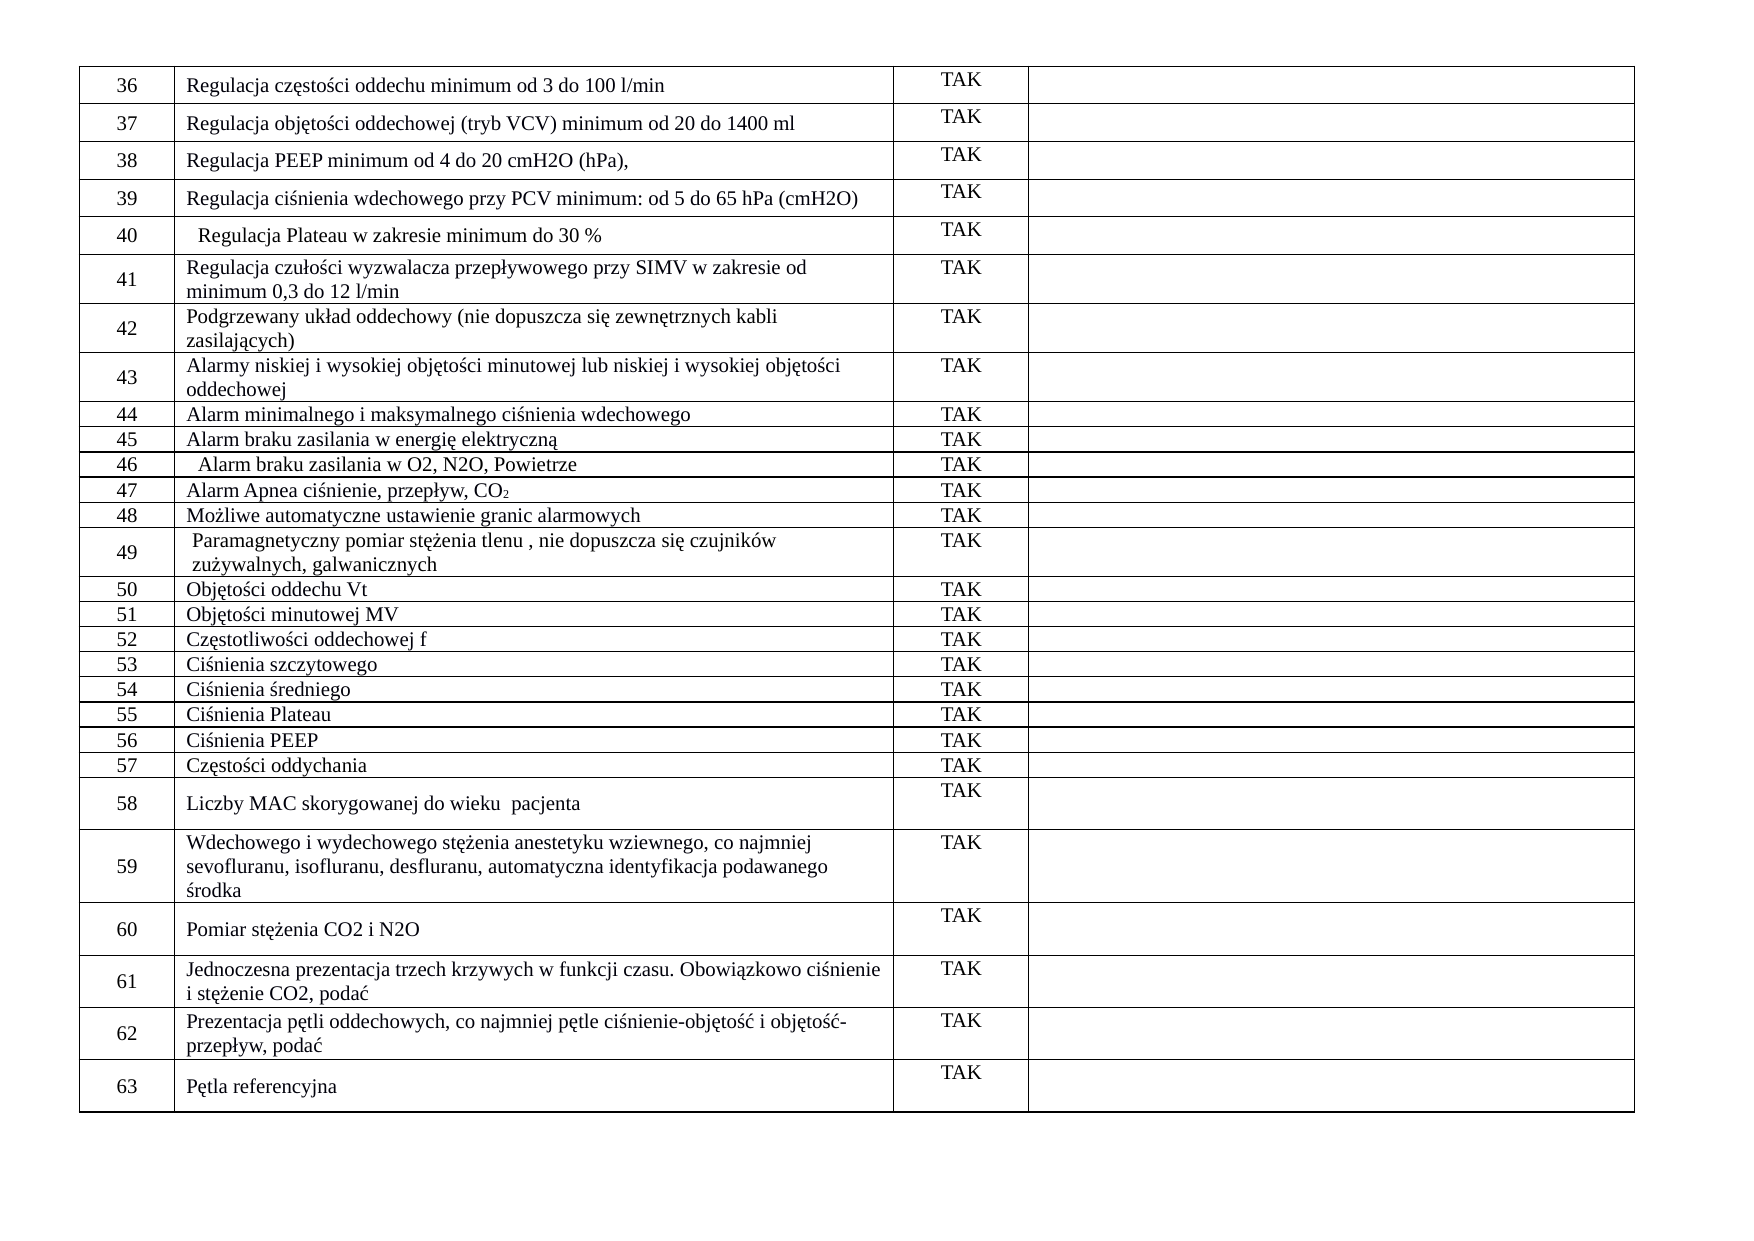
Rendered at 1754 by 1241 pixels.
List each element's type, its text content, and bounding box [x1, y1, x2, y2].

table_cell [1029, 217, 1634, 254]
table_cell [1029, 956, 1634, 1007]
table_cell Możliwe automatyczne ustawienie granic alarmowych [175, 503, 893, 527]
table_cell Ciśnienia PEEP [175, 728, 893, 752]
table_cell [1029, 503, 1634, 527]
table_cell [1029, 142, 1634, 178]
table_cell TAK [894, 903, 1028, 954]
table_cell TAK [894, 627, 1028, 651]
table_cell [1029, 903, 1634, 954]
table_cell Wdechowego i wydechowego stężenia anestetyku wziewnego, co najmniej sevofluranu, isofluranu, desfluranu, automatyczna identyfikacja podawanego środka [175, 830, 893, 902]
table_cell [1029, 478, 1634, 502]
table_cell Pomiar stężenia CO2 i N2O [175, 903, 893, 954]
table_cell [1029, 753, 1634, 777]
table_cell [1029, 304, 1634, 352]
table_cell TAK [894, 180, 1028, 216]
table_cell TAK [894, 652, 1028, 676]
table_cell TAK [894, 753, 1028, 777]
table_cell Paramagnetyczny pomiar stężenia tlenu , nie dopuszcza się czujników zużywalnych, galwanicznych [175, 528, 893, 576]
table_cell 47 [80, 478, 174, 502]
table_cell Objętości oddechu Vt [175, 577, 893, 601]
table_cell Liczby MAC skorygowanej do wieku pacjenta [175, 778, 893, 829]
table_cell [1029, 577, 1634, 601]
table_cell Alarm minimalnego i maksymalnego ciśnienia wdechowego [175, 402, 893, 426]
table_cell [1029, 728, 1634, 752]
table_cell [1029, 67, 1634, 103]
table_cell [1029, 627, 1634, 651]
table_cell TAK [894, 402, 1028, 426]
table_cell 58 [80, 778, 174, 829]
table_cell TAK [894, 728, 1028, 752]
table_cell TAK [894, 602, 1028, 626]
table_cell TAK [894, 830, 1028, 902]
table_cell [1029, 703, 1634, 726]
table_cell Regulacja Plateau w zakresie minimum do 30 % [175, 217, 893, 254]
table_cell TAK [894, 478, 1028, 502]
table_cell 42 [80, 304, 174, 352]
table_cell Alarm Apnea ciśnienie, przepływ, CO2 [175, 478, 893, 502]
table_cell TAK [894, 142, 1028, 178]
table_cell [1029, 427, 1634, 451]
table_cell 44 [80, 402, 174, 426]
table_cell Częstości oddychania [175, 753, 893, 777]
table_cell TAK [894, 304, 1028, 352]
table_cell TAK [894, 577, 1028, 601]
table_cell 52 [80, 627, 174, 651]
table_cell 61 [80, 956, 174, 1007]
table_cell Ciśnienia Plateau [175, 703, 893, 726]
table_cell TAK [894, 778, 1028, 829]
table_cell 54 [80, 677, 174, 701]
table_cell TAK [894, 703, 1028, 726]
table_cell Alarm braku zasilania w O2, N2O, Powietrze [175, 453, 893, 476]
table_cell 63 [80, 1060, 174, 1111]
table_cell [1029, 104, 1634, 141]
table_cell TAK [894, 677, 1028, 701]
table_cell TAK [894, 453, 1028, 476]
table_cell 59 [80, 830, 174, 902]
table_cell [1029, 602, 1634, 626]
table_cell [1029, 778, 1634, 829]
table_cell 38 [80, 142, 174, 178]
table_cell 39 [80, 180, 174, 216]
table_cell Podgrzewany układ oddechowy (nie dopuszcza się zewnętrznych kabli zasilających) [175, 304, 893, 352]
table_cell 53 [80, 652, 174, 676]
table_cell TAK [894, 1008, 1028, 1059]
table_cell [1029, 830, 1634, 902]
table_cell Regulacja PEEP minimum od 4 do 20 cmH2O (hPa), [175, 142, 893, 178]
table_cell Regulacja objętości oddechowej (tryb VCV) minimum od 20 do 1400 ml [175, 104, 893, 141]
table_cell Ciśnienia szczytowego [175, 652, 893, 676]
table_cell 50 [80, 577, 174, 601]
table_cell 37 [80, 104, 174, 141]
table_cell Prezentacja pętli oddechowych, co najmniej pętle ciśnienie-objętość i objętość-przepływ, podać [175, 1008, 893, 1059]
table_cell TAK [894, 104, 1028, 141]
table_cell Regulacja częstości oddechu minimum od 3 do 100 l/min [175, 67, 893, 103]
table_cell 43 [80, 353, 174, 401]
table_cell 46 [80, 453, 174, 476]
table_cell [1029, 1008, 1634, 1059]
table_cell [1029, 353, 1634, 401]
table_cell 55 [80, 703, 174, 726]
table_cell 45 [80, 427, 174, 451]
table_cell 48 [80, 503, 174, 527]
table_cell Objętości minutowej MV [175, 602, 893, 626]
table_cell 51 [80, 602, 174, 626]
table_cell [1029, 652, 1634, 676]
table_cell [1029, 528, 1634, 576]
table_cell [1029, 677, 1634, 701]
table_cell [1029, 453, 1634, 476]
table_cell TAK [894, 503, 1028, 527]
table_cell 57 [80, 753, 174, 777]
table_cell [1029, 1060, 1634, 1111]
table_cell 56 [80, 728, 174, 752]
table_cell TAK [894, 1060, 1028, 1111]
table_cell Alarmy niskiej i wysokiej objętości minutowej lub niskiej i wysokiej objętości oddechowej [175, 353, 893, 401]
table_cell 41 [80, 255, 174, 303]
table_cell TAK [894, 217, 1028, 254]
table_cell TAK [894, 353, 1028, 401]
table_cell [1029, 255, 1634, 303]
table_cell Alarm braku zasilania w energię elektryczną [175, 427, 893, 451]
table_cell Jednoczesna prezentacja trzech krzywych w funkcji czasu. Obowiązkowo ciśnienie i stężenie CO2, podać [175, 956, 893, 1007]
table_cell TAK [894, 67, 1028, 103]
table_cell Regulacja ciśnienia wdechowego przy PCV minimum: od 5 do 65 hPa (cmH2O) [175, 180, 893, 216]
table_cell [1029, 402, 1634, 426]
table_cell 49 [80, 528, 174, 576]
table_cell 62 [80, 1008, 174, 1059]
table_cell Pętla referencyjna [175, 1060, 893, 1111]
table_cell TAK [894, 528, 1028, 576]
table_cell TAK [894, 427, 1028, 451]
table_cell Ciśnienia średniego [175, 677, 893, 701]
table_cell 60 [80, 903, 174, 954]
table_cell [1029, 180, 1634, 216]
table_cell TAK [894, 255, 1028, 303]
table_cell Częstotliwości oddechowej f [175, 627, 893, 651]
table_cell 36 [80, 67, 174, 103]
table_cell 40 [80, 217, 174, 254]
table_cell TAK [894, 956, 1028, 1007]
table_cell Regulacja czułości wyzwalacza przepływowego przy SIMV w zakresie od minimum 0,3 do 12 l/min [175, 255, 893, 303]
